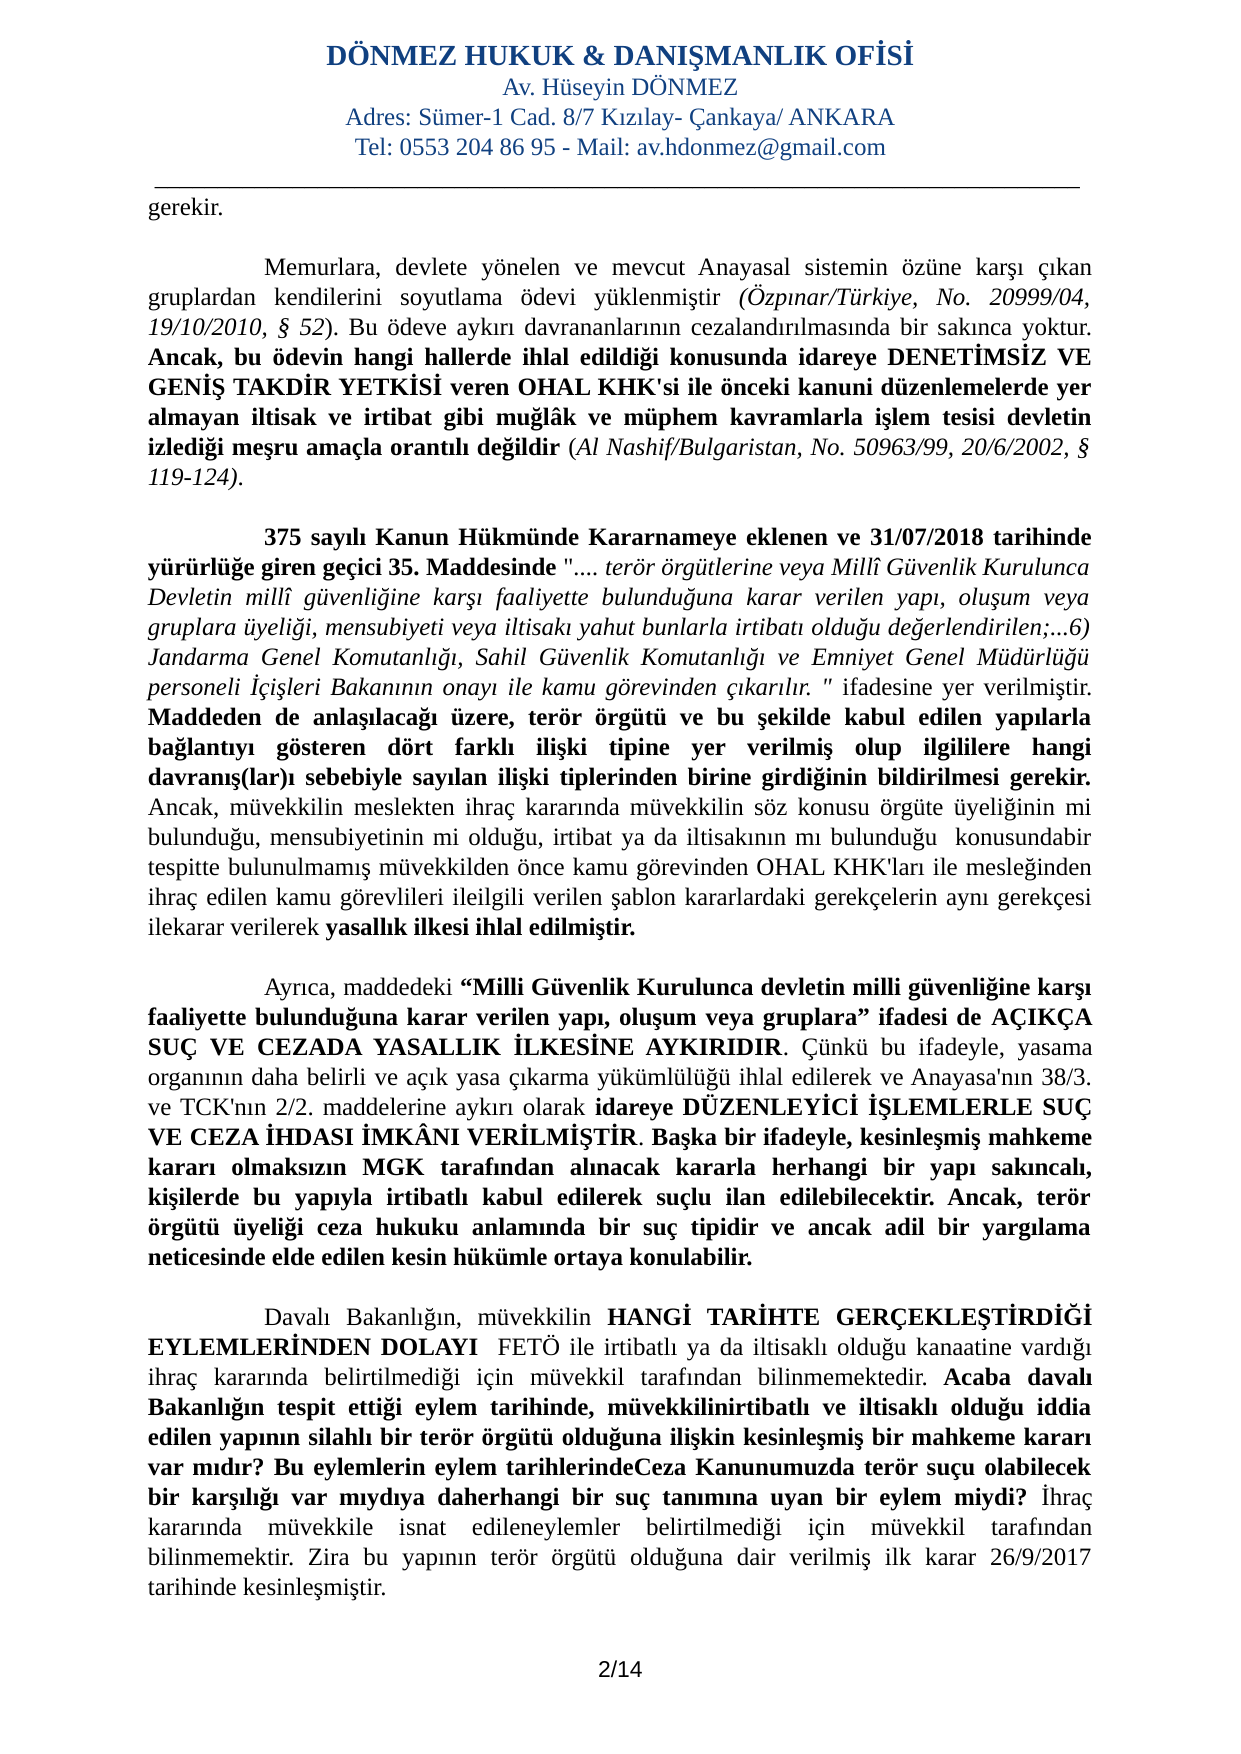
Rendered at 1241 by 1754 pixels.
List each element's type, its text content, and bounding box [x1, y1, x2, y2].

text Ayrıca, maddedeki “Milli Güvenlik Kurulunca devletin milli güvenliğine karşı faaliyette bulunduğuna karar verilen yapı, oluşum veya gruplara” ifadesi de AÇIKÇA SUÇ VE CEZADA YASALLIK İLKESİNE AYKIRIDIR. Çünkü bu ifadeyle, yasama organının daha belirli ve açık yasa çıkarma yükümlülüğü ihlal edilerek ve Anayasa'nın 38/3. ve TCK'nın 2/2. maddelerine aykırı olarak idareye DÜZENLEYİCİ İŞLEMLERLE SUÇ VE CEZA İHDASI İMKÂNI VERİLMİŞTİR. Başka bir ifadeyle, kesinleşmiş mahkeme kararı olmaksızın MGK tarafından alınacak kararla herhangi bir yapı sakıncalı, kişilerde bu yapıyla irtibatlı kabul edilerek suçlu ilan edilebilecektir. Ancak, terör örgütü üyeliği ceza hukuku anlamında bir suç tipidir ve ancak adil bir yargılama neticesinde elde edilen kesin hükümle ortaya konulabilir. [148, 972, 1093, 1272]
text Memurlara, devlete yönelen ve mevcut Anayasal sistemin özüne karşı çıkan gruplardan kendilerini soyutlama ödevi yüklenmiştir (Özpınar/Türkiye, No. 20999/04, 19/10/2010, § 52). Bu ödeve aykırı davrananlarının cezalandırılmasında bir sakınca yoktur. Ancak, bu ödevin hangi hallerde ihlal edildiği konusunda idareye DENETİMSİZ VE GENİŞ TAKDİR YETKİSİ veren OHAL KHK'si ile önceki kanuni düzenlemelerde yer almayan iltisak ve irtibat gibi muğlâk ve müphem kavramlarla işlem tesisi devletin izlediği meşru amaçla orantılı değildir (Al Nashif/Bulgaristan, No. 50963/99, 20/6/2002, § 119-124). [148, 252, 1093, 492]
text Davalı Bakanlığın, müvekkilin HANGİ TARİHTE GERÇEKLEŞTİRDİĞİ EYLEMLERİNDEN DOLAYI FETÖ ile irtibatlı ya da iltisaklı olduğu kanaatine vardığı ihraç kararında belirtilmediği için müvekkil tarafından bilinmemektedir. Acaba davalı Bakanlığın tespit ettiği eylem tarihinde, müvekkilinirtibatlı ve iltisaklı olduğu iddia edilen yapının silahlı bir terör örgütü olduğuna ilişkin kesinleşmiş bir mahkeme kararı var mıdır? Bu eylemlerin eylem tarihlerindeCeza Kanunumuzda terör suçu olabilecek bir karşılığı var mıydıya daherhangi bir suç tanımına uyan bir eylem miydi? İhraç kararında müvekkile isnat edileneylemler belirtilmediği için müvekkil tarafından bilinmemektir. Zira bu yapının terör örgütü olduğuna dair verilmiş ilk karar 26/9/2017 tarihinde kesinleşmiştir. [148, 1302, 1093, 1602]
text gerekir. [148, 192, 1093, 222]
text 375 sayılı Kanun Hükmünde Kararnameye eklenen ve 31/07/2018 tarihinde yürürlüğe giren geçici 35. Maddesinde ".... terör örgütlerine veya Millî Güvenlik Kurulunca Devletin millî güvenliğine karşı faaliyette bulunduğuna karar verilen yapı, oluşum veya gruplara üyeliği, mensubiyeti veya iltisakı yahut bunlarla irtibatı olduğu değerlendirilen;...6) Jandarma Genel Komutanlığı, Sahil Güvenlik Komutanlığı ve Emniyet Genel Müdürlüğü personeli İçişleri Bakanının onayı ile kamu görevinden çıkarılır. " ifadesine yer verilmiştir. Maddeden de anlaşılacağı üzere, terör örgütü ve bu şekilde kabul edilen yapılarla bağlantıyı gösteren dört farklı ilişki tipine yer verilmiş olup ilgililere hangi davranış(lar)ı sebebiyle sayılan ilişki tiplerinden birine girdiğinin bildirilmesi gerekir. Ancak, müvekkilin meslekten ihraç kararında müvekkilin söz konusu örgüte üyeliğinin mi bulunduğu, mensubiyetinin mi olduğu, irtibat ya da iltisakının mı bulunduğu konusundabir tespitte bulunulmamış müvekkilden önce kamu görevinden OHAL KHK'ları ile mesleğinden ihraç edilen kamu görevlileri ileilgili verilen şablon kararlardaki gerekçelerin aynı gerekçesi ilekarar verilerek yasallık ilkesi ihlal edilmiştir. [148, 522, 1093, 942]
